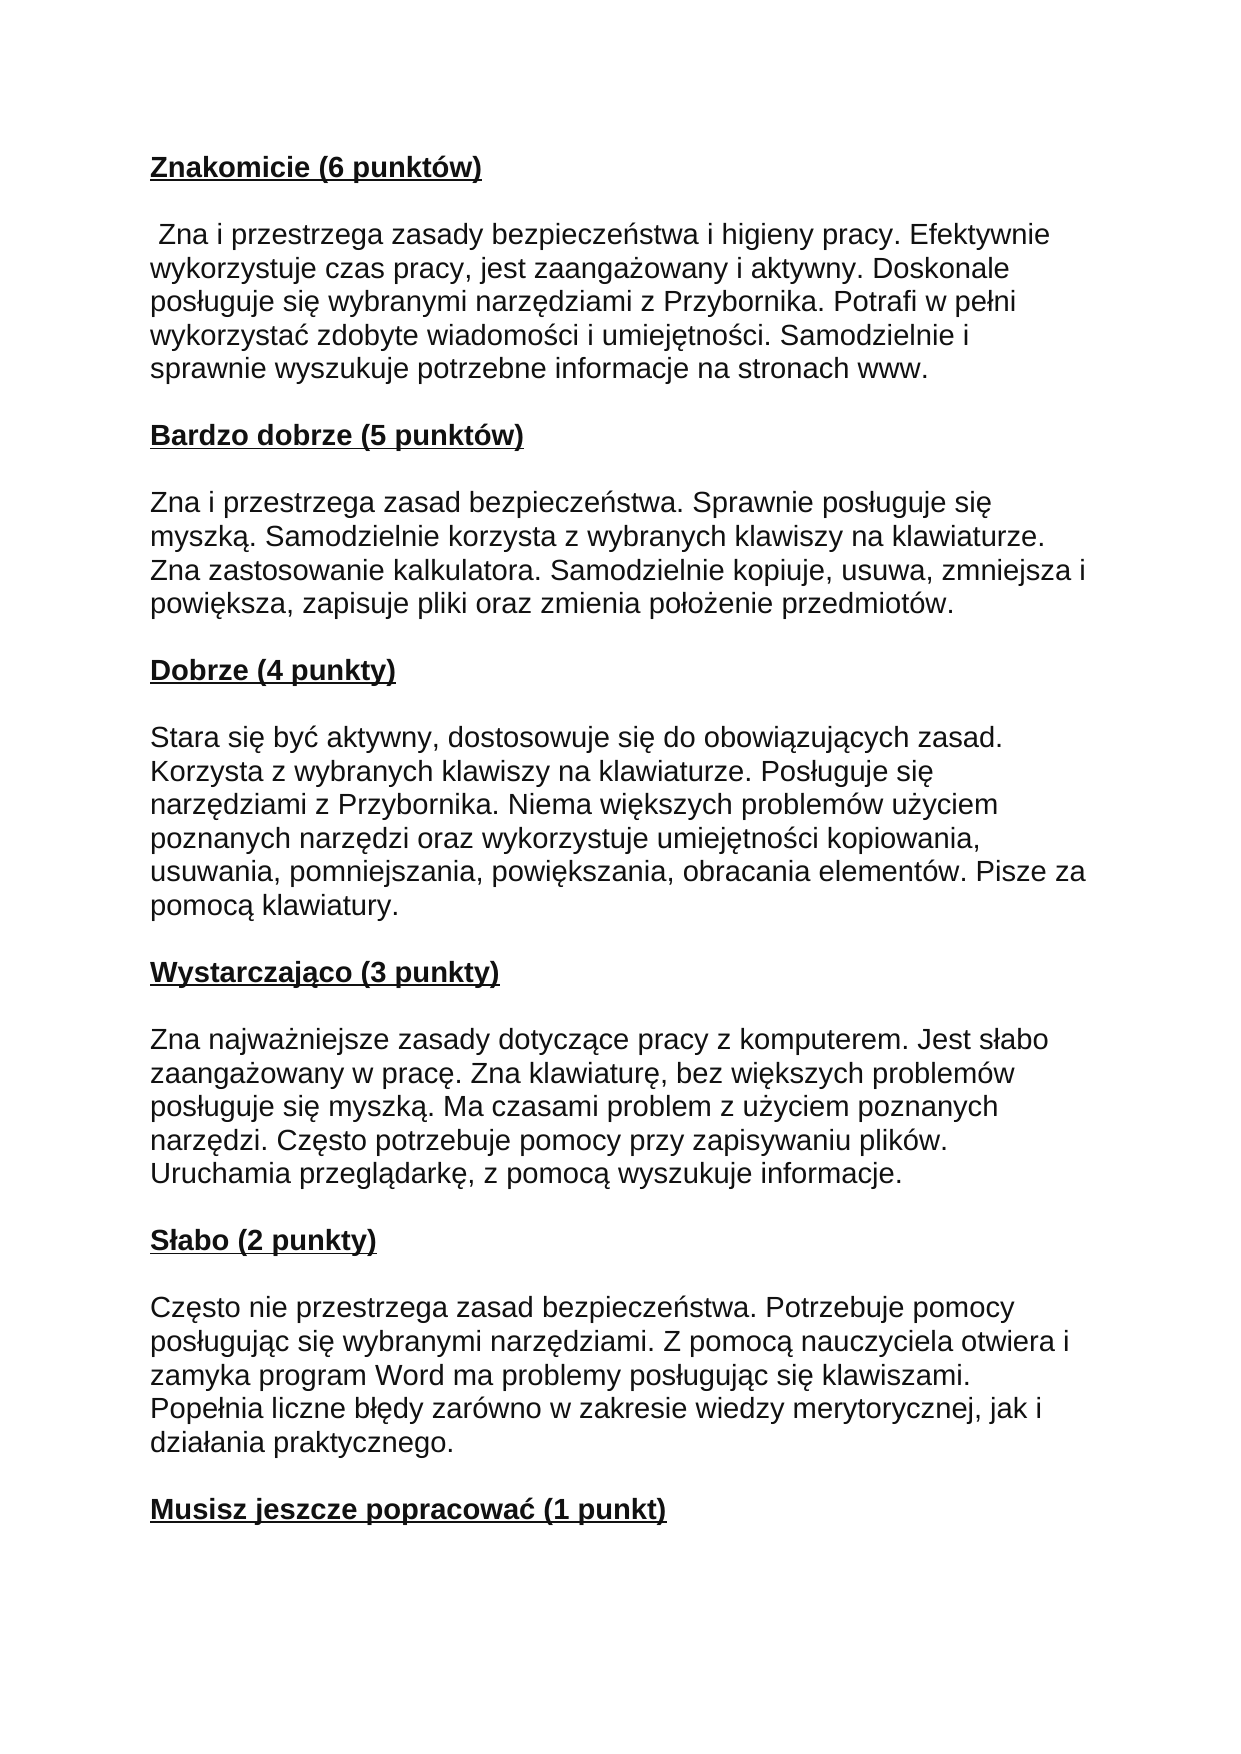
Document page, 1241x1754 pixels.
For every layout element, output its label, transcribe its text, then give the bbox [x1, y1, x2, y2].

text Bardzo dobrze (5 punktów) [150, 418, 1090, 485]
text Zna i przestrzega zasady bezpieczeństwa i higieny pracy. Efektywnie wykorzystuje czas pracy, jest zaangażowany i aktywny. Doskonale posługuje się wybranymi narzędziami z Przybornika. Potrafi w pełni wykorzystać zdobyte wiadomości i umiejętności. Samodzielnie i sprawnie wyszukuje potrzebne informacje na stronach www. [150, 217, 1090, 385]
text Słabo (2 punkty) [150, 1223, 1090, 1290]
text Dobrze (4 punkty) [150, 653, 1090, 720]
text Stara się być aktywny, dostosowuje się do obowiązujących zasad. Korzysta z wybranych klawiszy na klawiaturze. Posługuje się narzędziami z Przybornika. Niema większych problemów użyciem poznanych narzędzi oraz wykorzystuje umiejętności kopiowania, usuwania, pomniejszania, powiększania, obracania elementów. Pisze za pomocą klawiatury. [150, 720, 1090, 921]
text Musisz jeszcze popracować (1 punkt) [150, 1492, 1090, 1559]
text Zna i przestrzega zasad bezpieczeństwa. Sprawnie posługuje się myszką. Samodzielnie korzysta z wybranych klawiszy na klawiaturze. Zna zastosowanie kalkulatora. Samodzielnie kopiuje, usuwa, zmniejsza i powiększa, zapisuje pliki oraz zmienia położenie przedmiotów. [150, 485, 1090, 619]
text Często nie przestrzega zasad bezpieczeństwa. Potrzebuje pomocy posługując się wybranymi narzędziami. Z pomocą nauczyciela otwiera i zamyka program Word ma problemy posługując się klawiszami. Popełnia liczne błędy zarówno w zakresie wiedzy merytorycznej, jak i działania praktycznego. [150, 1290, 1090, 1458]
text Znakomicie (6 punktów) [150, 150, 1090, 217]
text Wystarczająco (3 punkty) [150, 955, 1090, 1022]
text Zna najważniejsze zasady dotyczące pracy z komputerem. Jest słabo zaangażowany w pracę. Zna klawiaturę, bez większych problemów posługuje się myszką. Ma czasami problem z użyciem poznanych narzędzi. Często potrzebuje pomocy przy zapisywaniu plików. Uruchamia przeglądarkę, z pomocą wyszukuje informacje. [150, 1022, 1090, 1190]
